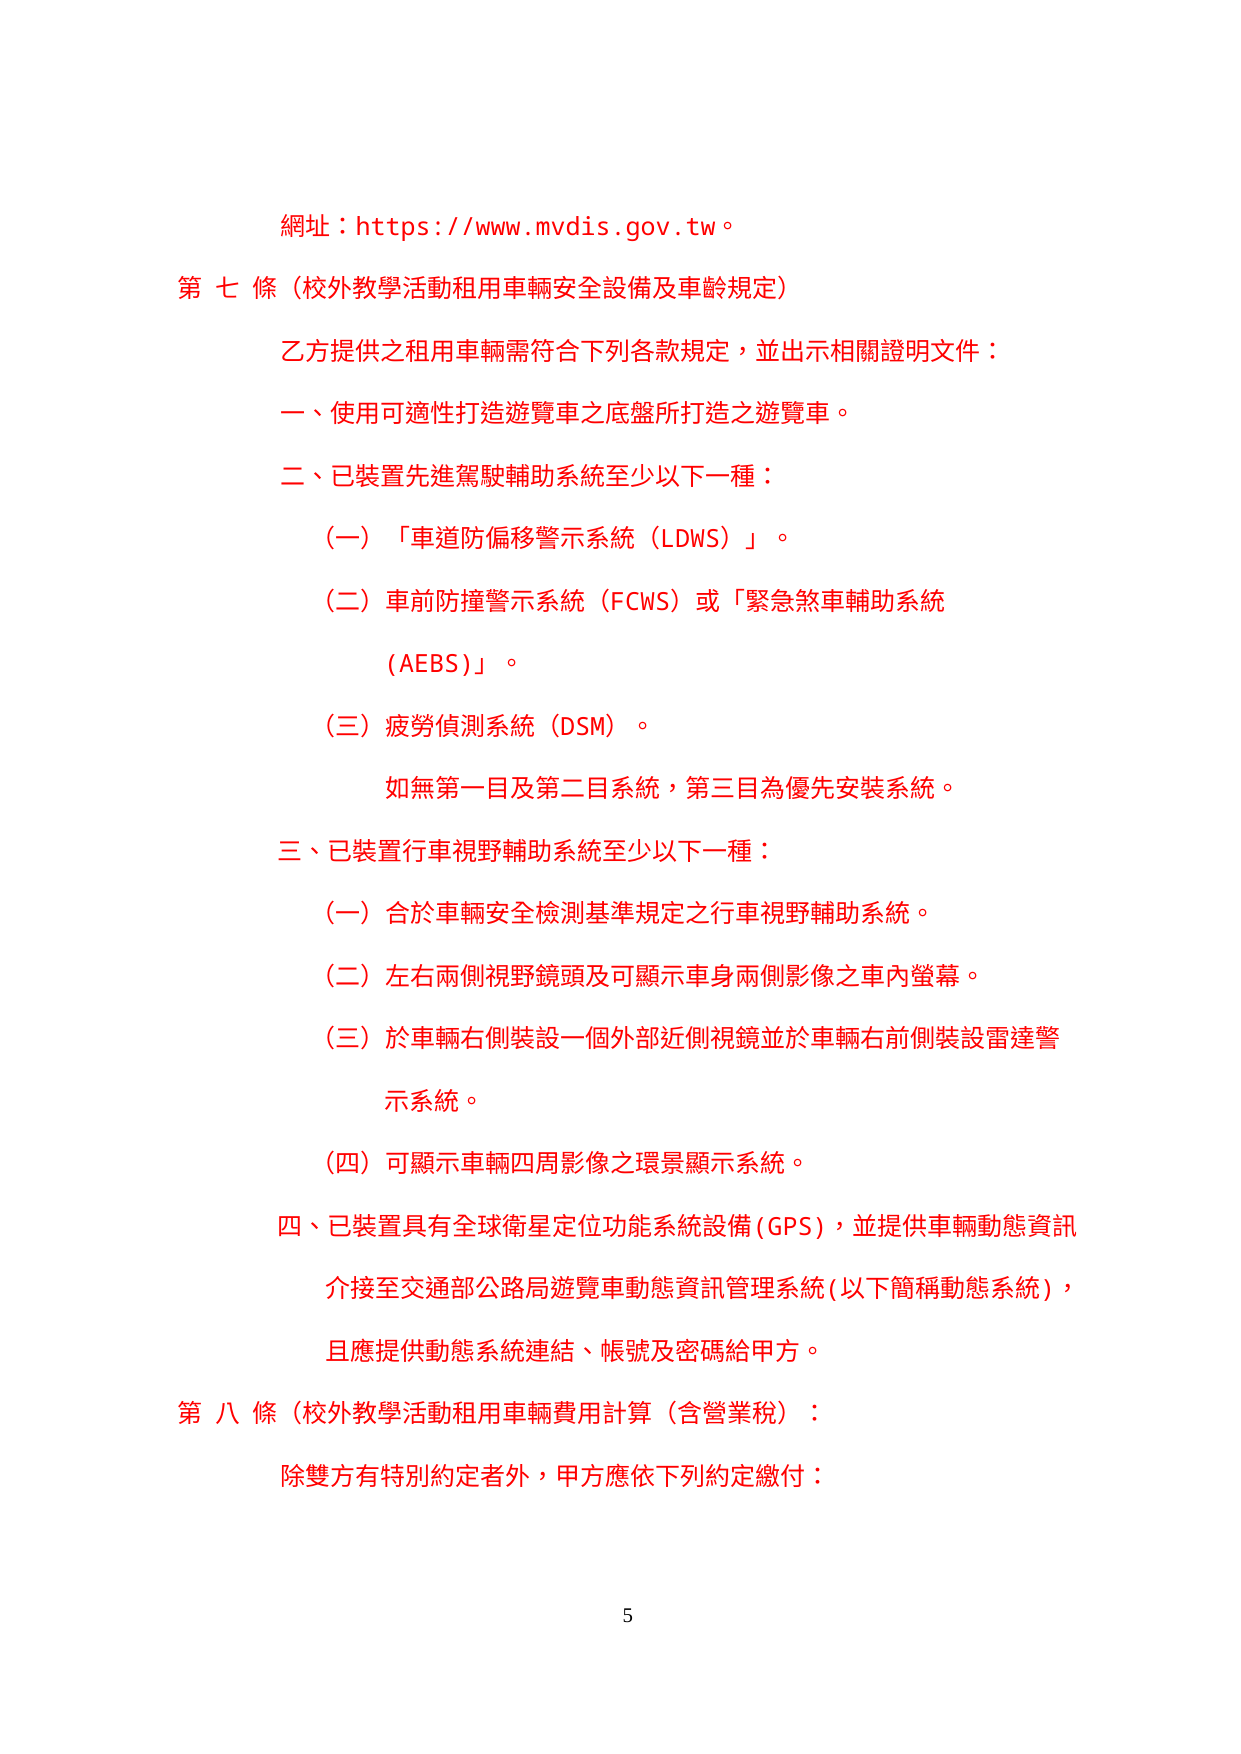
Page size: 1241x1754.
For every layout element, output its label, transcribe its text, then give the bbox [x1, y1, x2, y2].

text 網址：https://www.mvdis.gov.tw。 [277, 182, 1078, 245]
text 第 七 條（校外教學活動租用車輛安全設備及車齡規定） [177, 245, 1078, 307]
text 二、已裝置先進駕駛輔助系統至少以下一種： [177, 432, 1078, 495]
text 如無第一目及第二目系統，第三目為優先安裝系統。 [360, 745, 1078, 807]
text 除雙方有特別約定者外，甲方應依下列約定繳付： [280, 1432, 1078, 1495]
text （一）「車道防偏移警示系統（LDWS）」。 [310, 495, 1078, 557]
text （一）合於車輛安全檢測基準規定之行車視野輔助系統。 [310, 870, 1078, 932]
text （四）可顯示車輛四周影像之環景顯示系統。 [310, 1120, 1078, 1182]
text （三）於車輛右側裝設一個外部近側視鏡並於車輛右前側裝設雷達警示系統。 [310, 995, 1078, 1120]
text 一、使用可適性打造遊覽車之底盤所打造之遊覽車。 [177, 370, 1078, 432]
text 第 八 條（校外教學活動租用車輛費用計算（含營業稅）： [177, 1370, 1078, 1432]
text （二）車前防撞警示系統（FCWS）或「緊急煞車輔助系統(AEBS)」。 [310, 557, 1078, 682]
text （二）左右兩側視野鏡頭及可顯示車身兩側影像之車內螢幕。 [310, 932, 1078, 995]
text 三、已裝置行車視野輔助系統至少以下一種： [177, 807, 1078, 870]
text （三）疲勞偵測系統（DSM）。 [310, 682, 1078, 745]
text 乙方提供之租用車輛需符合下列各款規定，並出示相關證明文件： [177, 307, 1078, 370]
text 四、已裝置具有全球衛星定位功能系統設備(GPS)，並提供車輛動態資訊介接至交通部公路局遊覽車動態資訊管理系統(以下簡稱動態系統)，且應提供動態系統連結、帳號及密碼給甲方。 [277, 1182, 1078, 1370]
